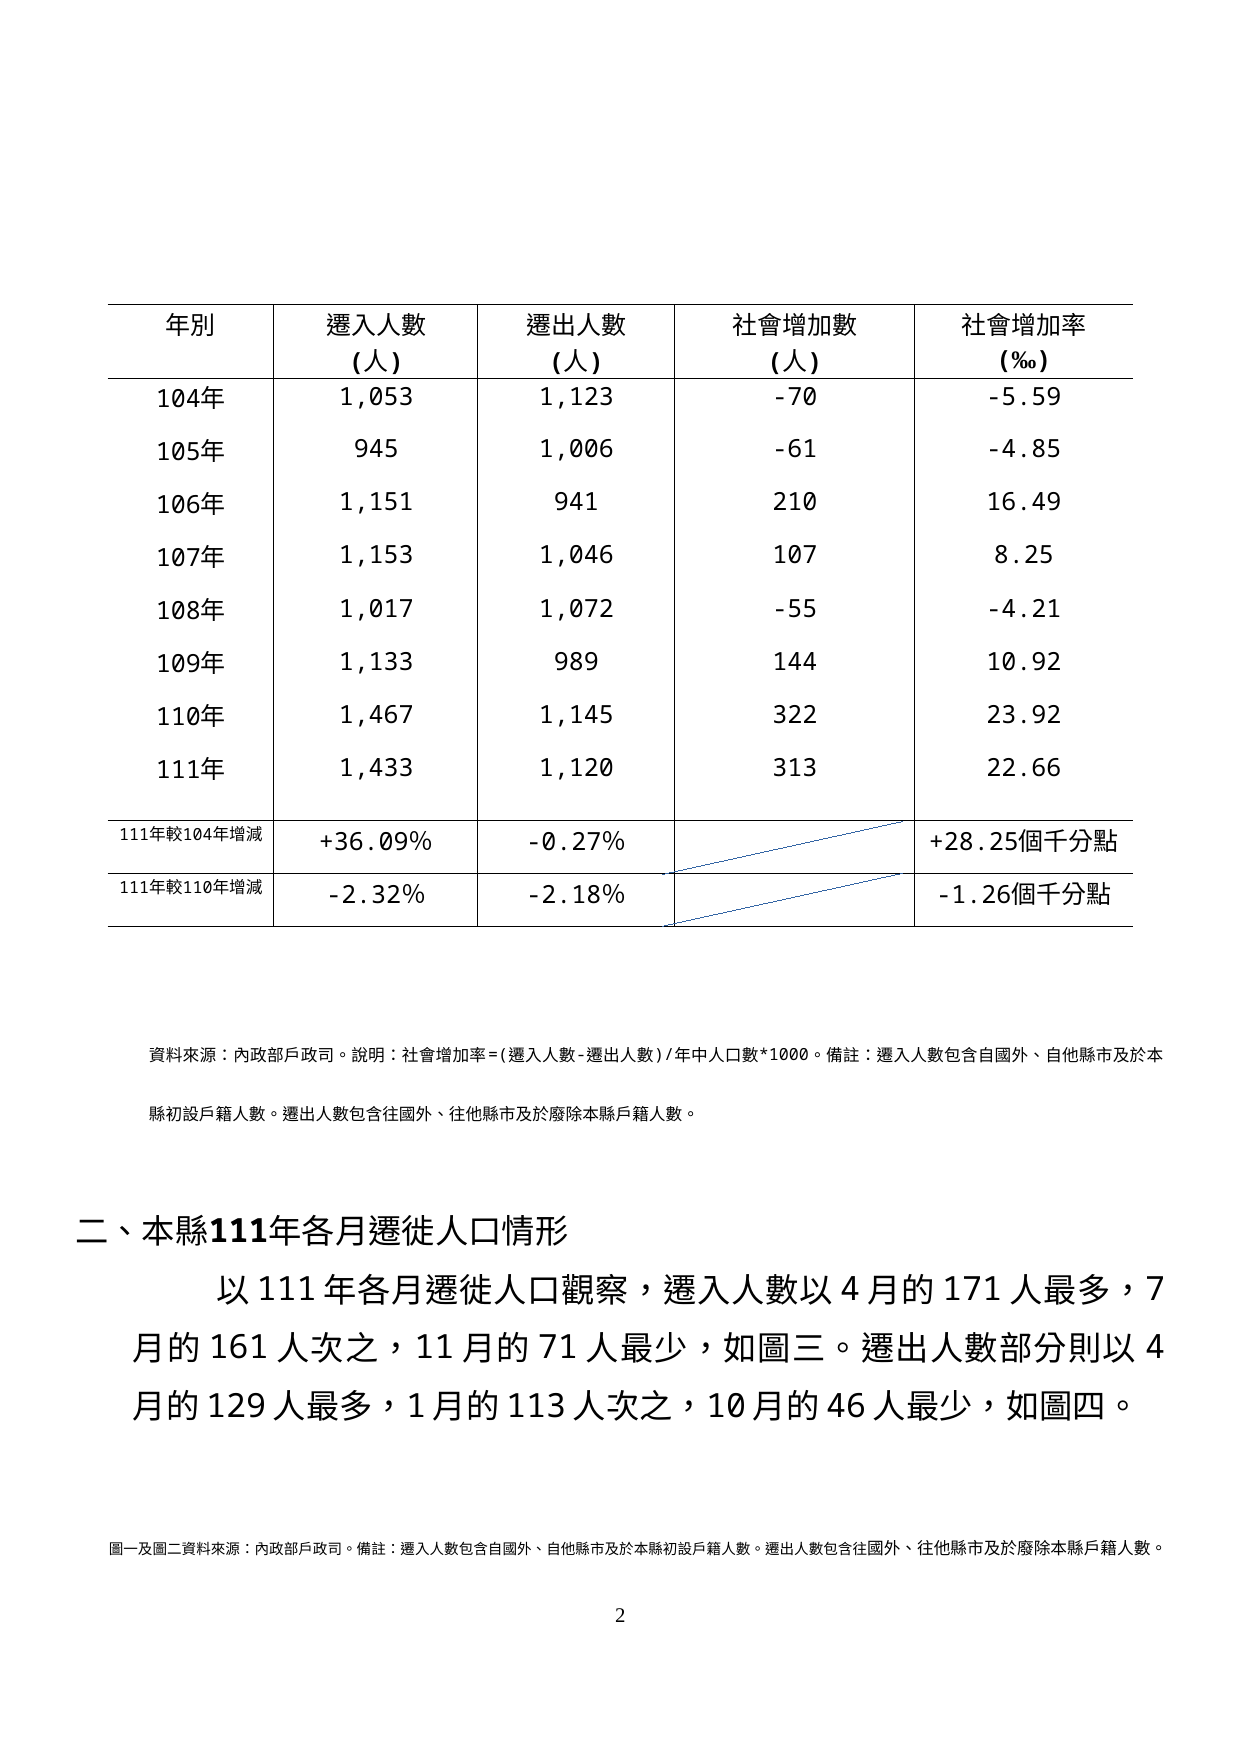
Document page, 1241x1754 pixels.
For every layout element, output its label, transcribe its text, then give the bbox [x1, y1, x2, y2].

table_cell 111年較104年增減 [108, 821, 273, 873]
table_header 社會增加率 (‰) [915, 305, 1133, 378]
table_cell 1,123 [478, 379, 674, 431]
table_cell 106年 [108, 484, 273, 537]
table_cell -2.18％ [478, 874, 674, 926]
table_cell 105年 [108, 431, 273, 484]
table_cell 1,006 [478, 431, 674, 484]
table_cell 945 [274, 431, 477, 484]
table_cell 107年 [108, 537, 273, 590]
table_cell 1,072 [478, 590, 674, 643]
table_header 遷出人數 (人) [478, 305, 674, 378]
table_cell 1,151 [274, 484, 477, 537]
table_cell 1,133 [274, 644, 477, 697]
table_cell -2.32％ [274, 874, 477, 926]
table_cell -5.59 [915, 379, 1133, 431]
table_cell -1.26個千分點 [915, 874, 1133, 926]
table_cell -55 [675, 590, 914, 643]
table_cell +36.09％ [274, 821, 477, 873]
table_cell 210 [675, 484, 914, 537]
table_cell -0.27％ [478, 821, 674, 873]
table_cell 941 [478, 484, 674, 537]
table_cell 22.66 [915, 750, 1133, 820]
table_cell 1,053 [274, 379, 477, 431]
table_cell 989 [478, 644, 674, 697]
table_cell 108年 [108, 590, 273, 643]
table_cell -61 [675, 431, 914, 484]
table_cell [675, 874, 914, 926]
table_cell 144 [675, 644, 914, 697]
table_cell 1,153 [274, 537, 477, 590]
table_cell +28.25個千分點 [915, 821, 1133, 873]
table_cell 8.25 [915, 537, 1133, 590]
table_header 年別 [108, 305, 273, 378]
table_cell 1,017 [274, 590, 477, 643]
text 二、本縣111年各月遷徙人口情形 [75, 1190, 1165, 1248]
table_header 社會增加數 (人) [675, 305, 914, 378]
table_cell 1,145 [478, 697, 674, 750]
table_cell 111年較110年增減 [108, 874, 273, 926]
table_cell -70 [675, 379, 914, 431]
text 資料來源：內政部戶政司。說明：社會增加率=(遷入人數-遷出人數)/年中人口數*1000。備註：遷入人數包含自國外、自他縣市及於本縣初設戶籍人數。遷出人數包含往國外、往他縣市及於廢除本縣戶籍人數。 [149, 1015, 1165, 1131]
table_cell 23.92 [915, 697, 1133, 750]
table_cell 110年 [108, 697, 273, 750]
text 圖一及圖二資料來源：內政部戶政司。備註：遷入人數包含自國外、自他縣市及於本縣初設戶籍人數。遷出人數包含往國外、往他縣市及於廢除本縣戶籍人數。 [108, 1535, 1179, 1559]
table_cell 322 [675, 697, 914, 750]
table_cell 109年 [108, 644, 273, 697]
table_cell 107 [675, 537, 914, 590]
table_cell 111年 [108, 750, 273, 820]
table_cell -4.21 [915, 590, 1133, 643]
text 以111年各月遷徙人口觀察，遷入人數以4月的171人最多，7月的161人次之，11月的71人最少，如圖三。遷出人數部分則以4月的129人最多，1月的113人次之，10月的46人最少，如圖四。 [132, 1248, 1165, 1423]
table_cell [675, 821, 914, 873]
table_header 遷入人數 (人) [274, 305, 477, 378]
table_cell 104年 [108, 379, 273, 431]
table_cell 313 [675, 750, 914, 820]
table_cell 1,120 [478, 750, 674, 820]
table_cell 10.92 [915, 644, 1133, 697]
table_cell 16.49 [915, 484, 1133, 537]
table_cell 1,467 [274, 697, 477, 750]
table_cell -4.85 [915, 431, 1133, 484]
table_cell 1,433 [274, 750, 477, 820]
table_cell 1,046 [478, 537, 674, 590]
